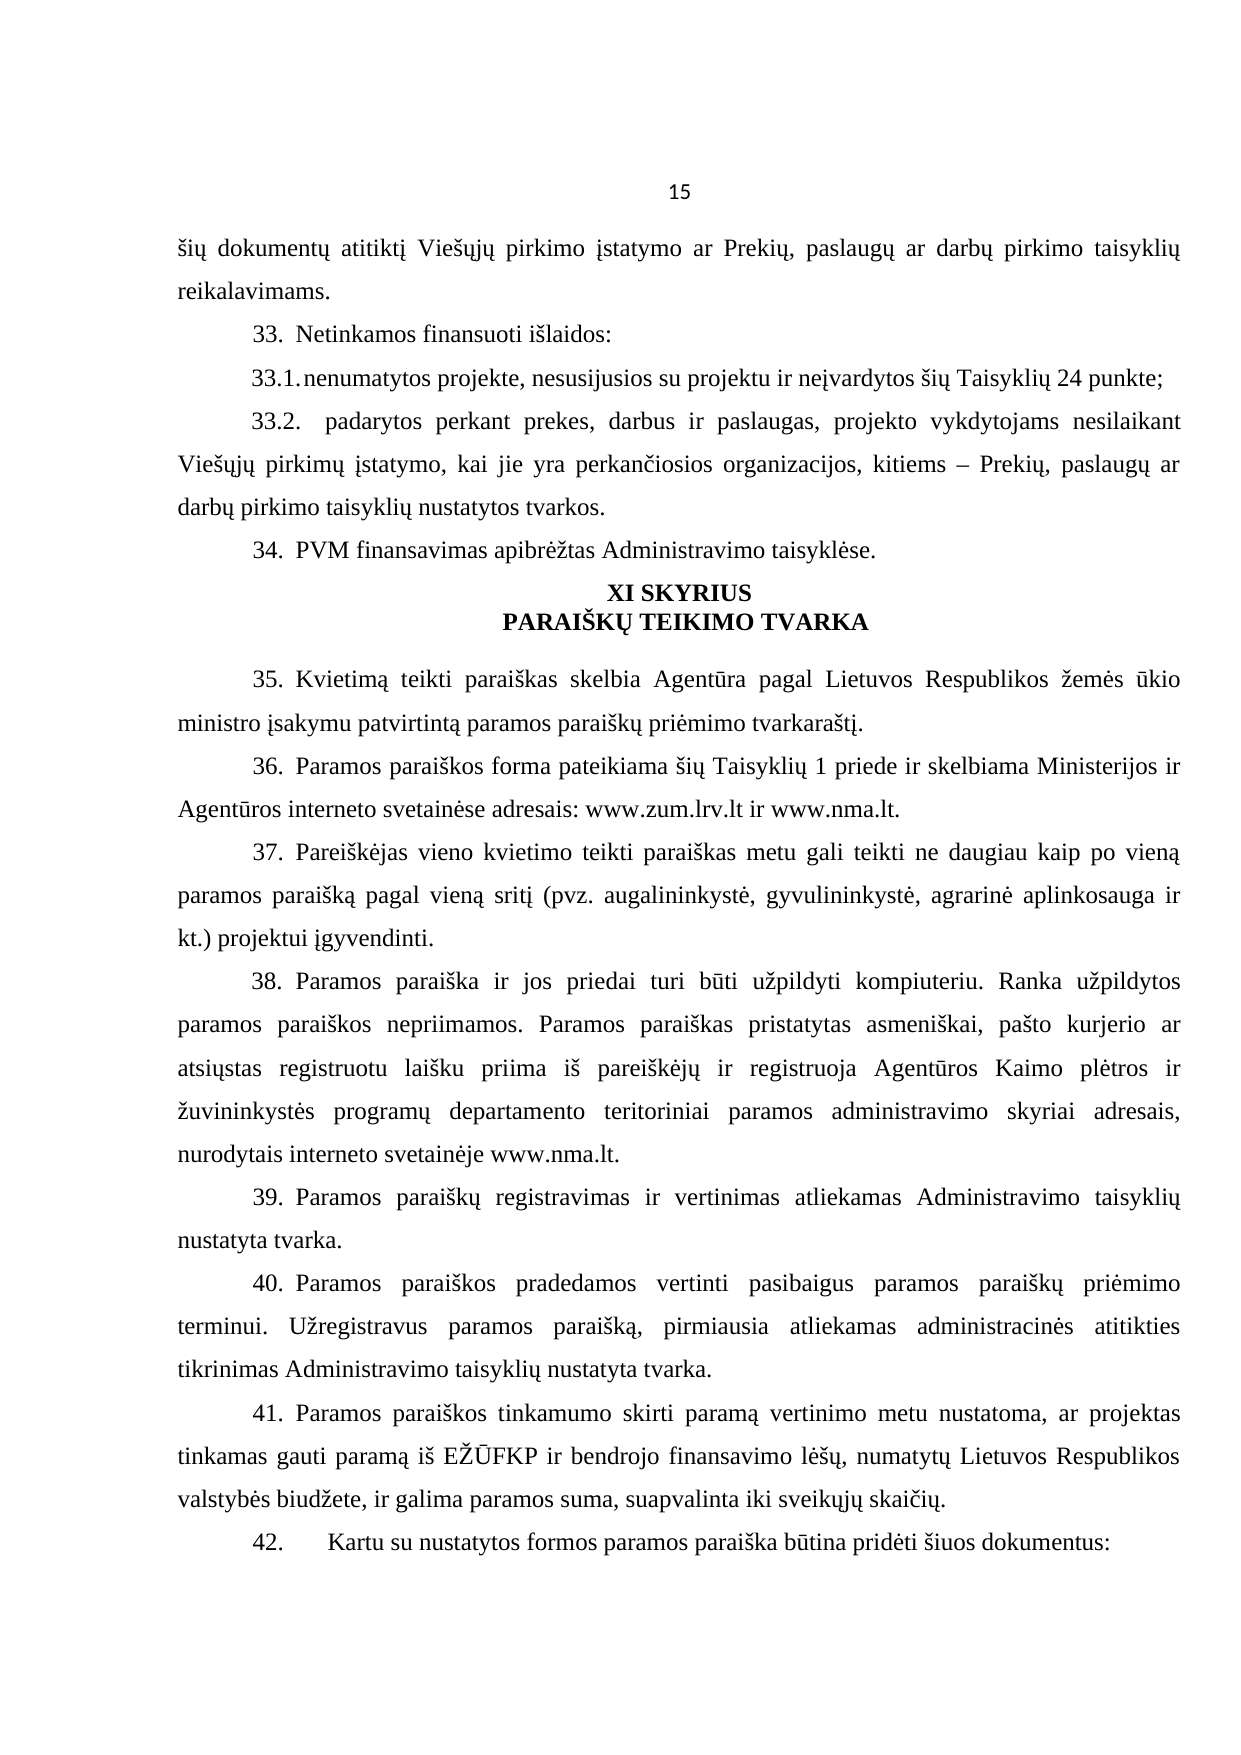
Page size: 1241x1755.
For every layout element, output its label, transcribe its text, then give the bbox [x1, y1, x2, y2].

text 42. Kartu su nustatytos formos paramos paraiška būtina pridėti šiuos dokumentus: [177, 1527, 1181, 1556]
text šių dokumentų atitiktį Viešųjų pirkimo įstatymo ar Prekių, paslaugų ar darbų pirkimo taisyklių reikalavimams. [177, 233, 1181, 305]
text 37. Pareiškėjas vieno kvietimo teikti paraiškas metu gali teikti ne daugiau kaip po vieną paramos paraišką pagal vieną sritį (pvz. augalininkystė, gyvulininkystė, agrarinė aplinkosauga ir kt.) projektui įgyvendinti. [177, 837, 1181, 952]
text 34. PVM finansavimas apibrėžtas Administravimo taisyklėse. [177, 535, 1181, 564]
text 35. Kvietimą teikti paraiškas skelbia Agentūra pagal Lietuvos Respublikos žemės ūkio ministro įsakymu patvirtintą paramos paraiškų priėmimo tvarkaraštį. [177, 664, 1181, 736]
text 33. Netinkamos finansuoti išlaidos: [252, 319, 1181, 348]
text 38. Paramos paraiška ir jos priedai turi būti užpildyti kompiuteriu. Ranka užpildytos paramos paraiškos nepriimamos. Paramos paraiškas pristatytas asmeniškai, pašto kurjerio ar atsiųstas registruotu laišku priima iš pareiškėjų ir registruoja Agentūros Kaimo plėtros ir žuvininkystės programų departamento teritoriniai paramos administravimo skyriai adresais, nurodytais interneto svetainėje www.nma.lt. [177, 966, 1181, 1168]
text 33.1. nenumatytos projekte, nesusijusios su projektu ir neįvardytos šių Taisyklių 24 punkte; [251, 363, 1181, 391]
text 39. Paramos paraiškų registravimas ir vertinimas atliekamas Administravimo taisyklių nustatyta tvarka. [177, 1182, 1181, 1254]
text 41. Paramos paraiškos tinkamumo skirti paramą vertinimo metu nustatoma, ar projektas tinkamas gauti paramą iš EŽŪFKP ir bendrojo finansavimo lėšų, numatytų Lietuvos Respublikos valstybės biudžete, ir galima paramos suma, suapvalinta iki sveikųjų skaičių. [177, 1398, 1181, 1513]
text XI SKYRIUS [177, 578, 1181, 607]
text 33.2. padarytos perkant prekes, darbus ir paslaugas, projekto vykdytojams nesilaikant Viešųjų pirkimų įstatymo, kai jie yra perkančiosios organizacijos, kitiems – Prekių, paslaugų ar darbų pirkimo taisyklių nustatytos tvarkos. [177, 406, 1181, 521]
text 40. Paramos paraiškos pradedamos vertinti pasibaigus paramos paraiškų priėmimo terminui. Užregistravus paramos paraišką, pirmiausia atliekamas administracinės atitikties tikrinimas Administravimo taisyklių nustatyta tvarka. [177, 1268, 1181, 1383]
text 36. Paramos paraiškos forma pateikiama šių Taisyklių 1 priede ir skelbiama Ministerijos ir Agentūros interneto svetainėse adresais: www.zum.lrv.lt ir www.nma.lt. [177, 751, 1181, 823]
text PARAIŠKŲ TEIKIMO TVARKA [177, 607, 1181, 636]
